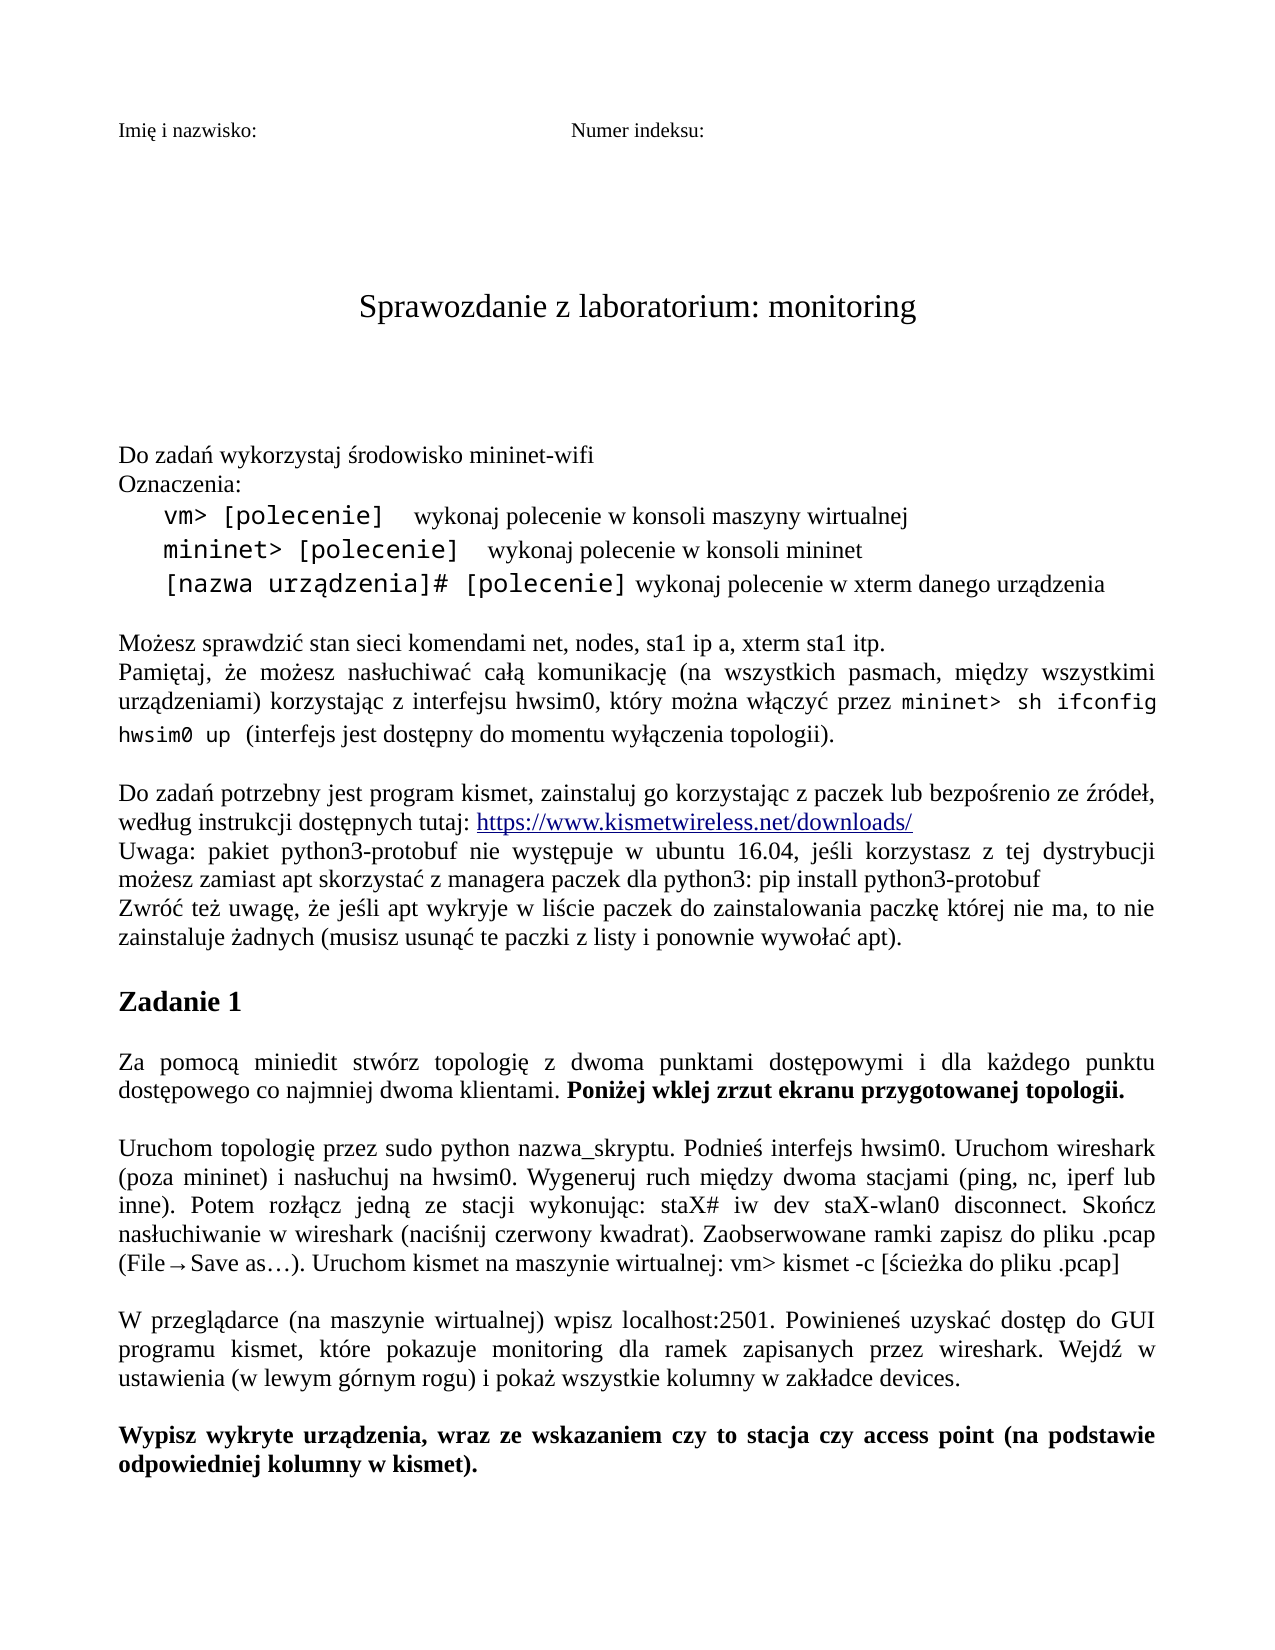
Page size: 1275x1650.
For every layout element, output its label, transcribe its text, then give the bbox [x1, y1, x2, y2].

text mininet> [polecenie] wykonaj polecenie w konsoli mininet [118, 532, 1157, 566]
text Oznaczenia: [118, 469, 1157, 497]
text Do zadań wykorzystaj środowisko mininet-wifi [118, 440, 1157, 469]
text Wypisz wykryte urządzenia, wraz ze wskazaniem czy to stacja czy access point (na podstawie odpowiedniej kolumny w kismet). [118, 1420, 1157, 1478]
text Uruchom topologię przez sudo python nazwa_skryptu. Podnieś interfejs hwsim0. Uruchom wireshark (poza mininet) i nasłuchuj na hwsim0. Wygeneruj ruch między dwoma stacjami (ping, nc, iperf lub inne). Potem rozłącz jedną ze stacji wykonując: staX# iw dev staX-wlan0 disconnect. Skończ nasłuchiwanie w wireshark (naciśnij czerwony kwadrat). Zaobserwowane ramki zapisz do pliku .pcap (File→Save as…). Uruchom kismet na maszynie wirtualnej: vm> kismet -c [ścieżka do pliku .pcap] [118, 1133, 1157, 1277]
text Do zadań potrzebny jest program kismet, zainstaluj go korzystając z paczek lub bezpośrenio ze źródeł, według instrukcji dostępnych tutaj: https://www.kismetwireless.net/downloads/ [118, 778, 1157, 836]
text W przeglądarce (na maszynie wirtualnej) wpisz localhost:2501. Powinieneś uzyskać dostęp do GUI programu kismet, które pokazuje monitoring dla ramek zapisanych przez wireshark. Wejdź w ustawienia (w lewym górnym rogu) i pokaż wszystkie kolumny w zakładce devices. [118, 1305, 1157, 1392]
text Za pomocą miniedit stwórz topologię z dwoma punktami dostępowymi i dla każdego punktu dostępowego co najmniej dwoma klientami. Poniżej wklej zrzut ekranu przygotowanej topologii. [118, 1047, 1157, 1104]
text Pamiętaj, że możesz nasłuchiwać całą komunikację (na wszystkich pasmach, między wszystkimi urządzeniami) korzystając z interfejsu hwsim0, który można włączyć przez mininet> sh ifconfig hwsim0 up (interfejs jest dostępny do momentu wyłączenia topologii). [118, 657, 1157, 749]
text Zadanie 1 [118, 984, 1157, 1018]
text Zwróć też uwagę, że jeśli apt wykryje w liście paczek do zainstalowania paczkę której nie ma, to nie zainstaluje żadnych (musisz usunąć te paczki z listy i ponownie wywołać apt). [118, 893, 1157, 951]
text Sprawozdanie z laboratorium: monitoring [118, 287, 1157, 325]
text [nazwa urządzenia]# [polecenie] wykonaj polecenie w xterm danego urządzenia [118, 566, 1157, 600]
text vm> [polecenie] wykonaj polecenie w konsoli maszyny wirtualnej [118, 497, 1157, 532]
text Możesz sprawdzić stan sieci komendami net, nodes, sta1 ip a, xterm sta1 itp. [118, 628, 1157, 657]
text Uwaga: pakiet python3-protobuf nie występuje w ubuntu 16.04, jeśli korzystasz z tej dystrybucji możesz zamiast apt skorzystać z managera paczek dla python3: pip install python3-protobuf [118, 836, 1157, 893]
